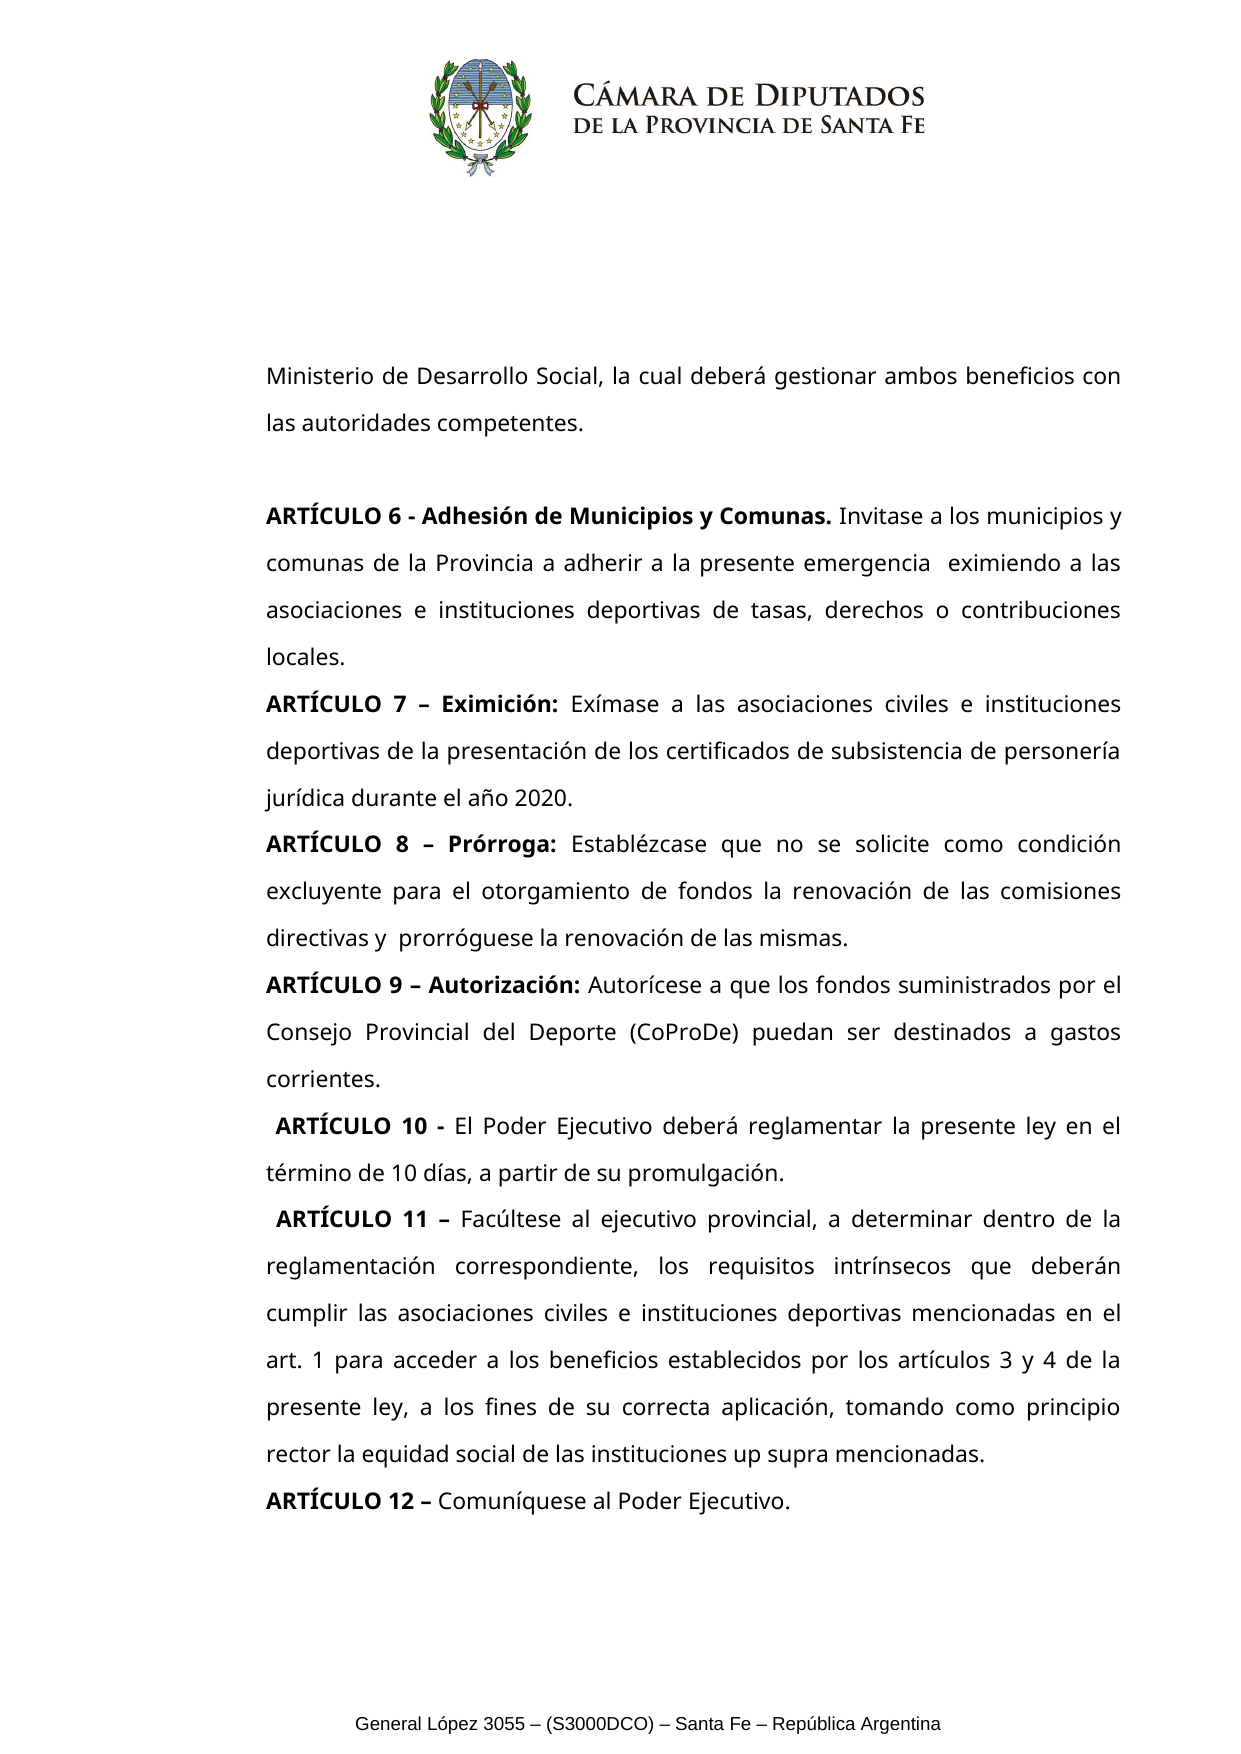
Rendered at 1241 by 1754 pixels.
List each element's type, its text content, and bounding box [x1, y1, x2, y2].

text ARTÍCULO 11 – Facúltese al ejecutivo provincial, a determinar dentro de la reglamentación correspondiente, los requisitos intrínsecos que deberán cumplir las asociaciones civiles e instituciones deportivas mencionadas en el art. 1 para acceder a los beneficios establecidos por los artículos 3 y 4 de la presente ley, a los fines de su correcta aplicación, tomando como principio rector la equidad social de las instituciones up supra mencionadas. [266, 1203, 1122, 1469]
text ARTÍCULO 9 – Autorización: Autorícese a que los fondos suministrados por el Consejo Provincial del Deporte (CoProDe) puedan ser destinados a gastos corrientes. [266, 969, 1122, 1094]
text ARTÍCULO 8 – Prórroga: Establézcase que no se solicite como condición excluyente para el otorgamiento de fondos la renovación de las comisiones directivas y prorróguese la renovación de las mismas. [266, 828, 1122, 953]
text ARTÍCULO 10 - El Poder Ejecutivo deberá reglamentar la presente ley en el término de 10 días, a partir de su promulgación. [266, 1109, 1122, 1188]
text ARTÍCULO 7 – Eximición: Exímase a las asociaciones civiles e instituciones deportivas de la presentación de los certificados de subsistencia de personería jurídica durante el año 2020. [266, 688, 1122, 813]
text ARTÍCULO 12 – Comuníquese al Poder Ejecutivo. [266, 1484, 1122, 1516]
text Ministerio de Desarrollo Social, la cual deberá gestionar ambos beneficios con las autoridades competentes. [266, 359, 1122, 438]
picture [429, 59, 925, 181]
text ARTÍCULO 6 - Adhesión de Municipios y Comunas. Invitase a los municipios y comunas de la Provincia a adherir a la presente emergencia eximiendo a las asociaciones e instituciones deportivas de tasas, derechos o contribuciones locales. [266, 500, 1122, 672]
